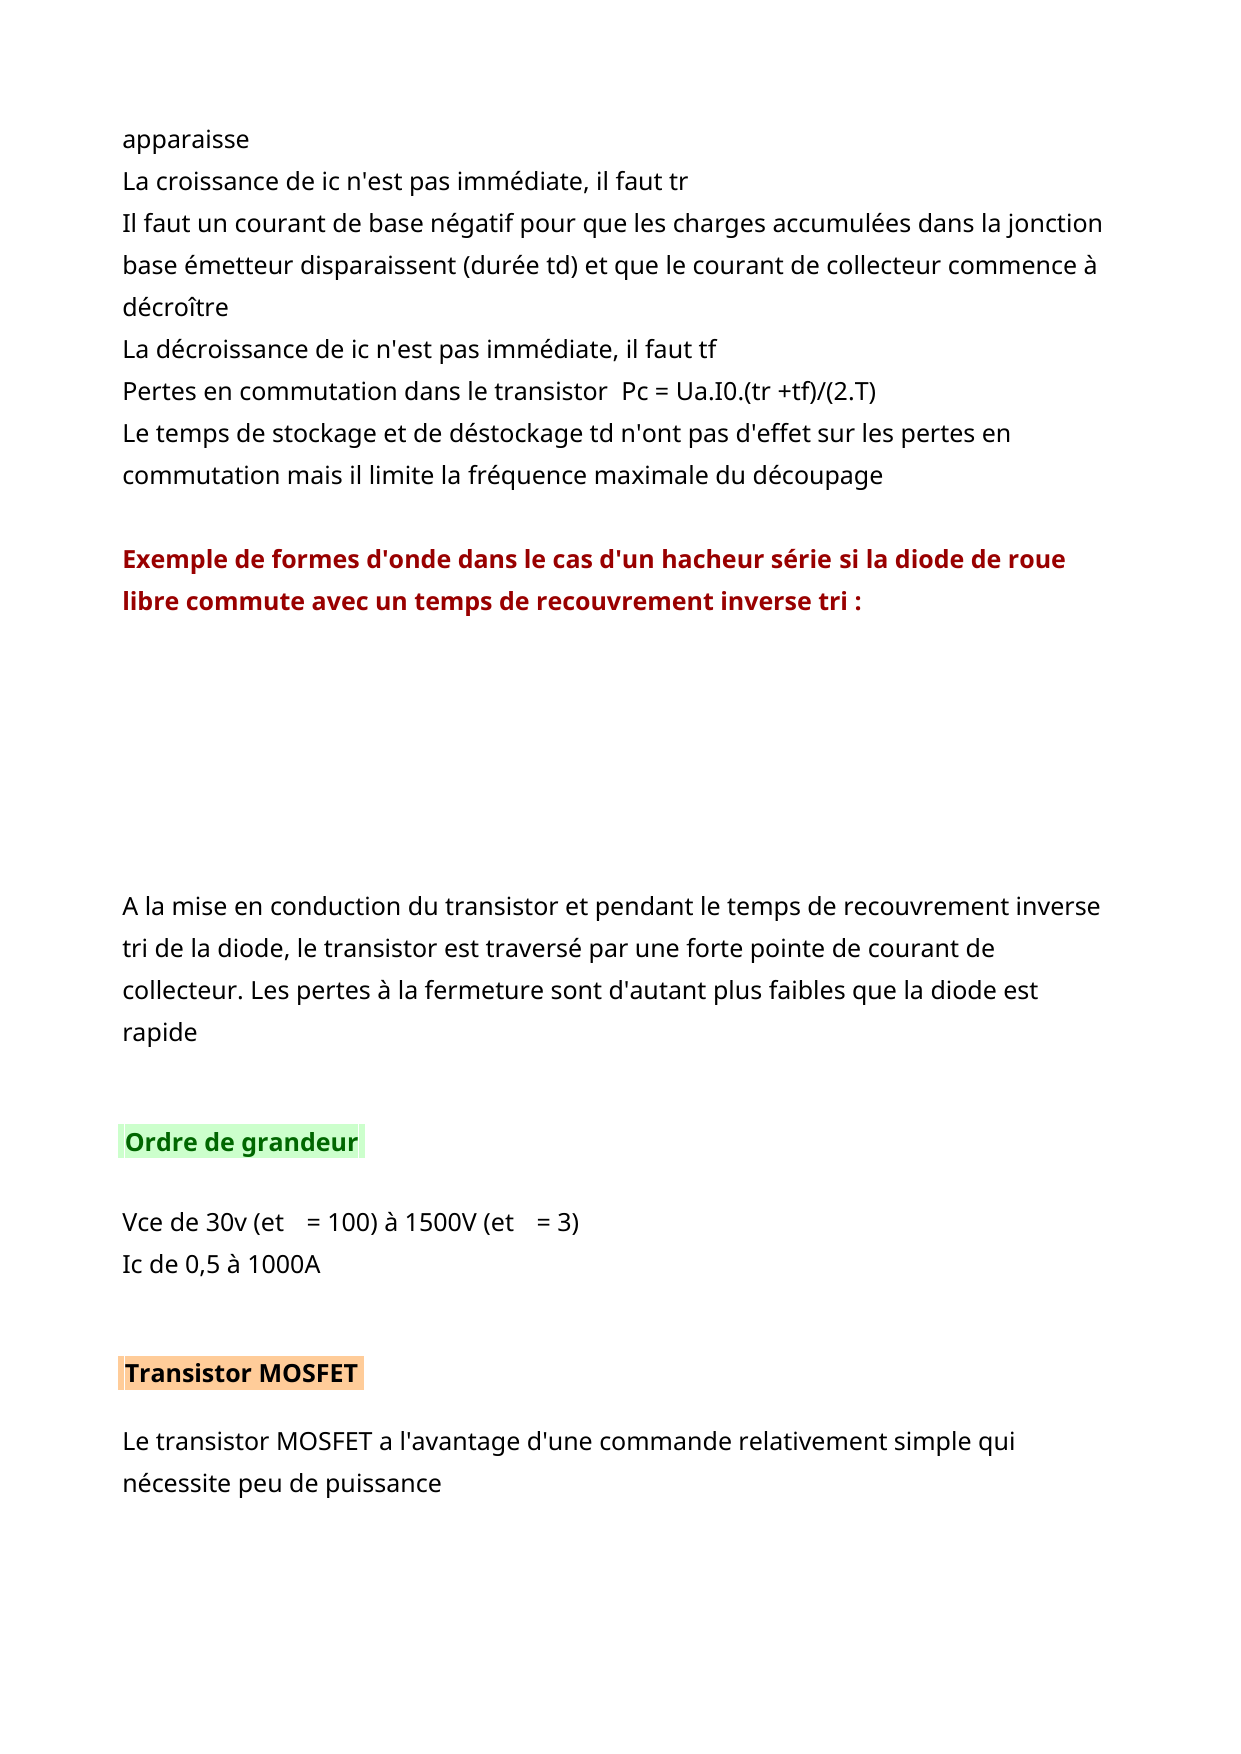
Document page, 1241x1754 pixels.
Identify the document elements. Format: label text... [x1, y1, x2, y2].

text Par le courant de base, il faut apporter des charges électriques à la jonction base émetteur pendant le temps de stockage ts pour que le courant de collecteur apparaisse La croissance de ic n'est pas immédiate, il faut tr Il faut un courant de base négatif pour que les charges accumulées dans la jonction base émetteur disparaissent (durée td) et que le courant de collecteur commence à décroître La décroissance de ic n'est pas immédiate, il faut tf Pertes en commutation dans le transistor Pc = Ua.I0.(tr +tf)/(2.T) Le temps de stockage et de déstockage td n'ont pas d'effet sur les pertes en commutation mais il limite la fréquence maximale du découpage Exemple de formes d'onde dans le cas d'un hacheur série si la diode de roue libre commute avec un temps de recouvrement inverse tri : [119, 245, 1108, 285]
text Le transistor MOSFET a l'avantage d'une commande relativement simple qui nécessite peu de puissance [119, 1463, 445, 1502]
text Par le courant de base, il faut apporter des charges électriques à la jonction base émetteur pendant le temps de stockage ts pour que le courant de collecteur apparaisse La croissance de ic n'est pas immédiate, il faut tr Il faut un courant de base négatif pour que les charges accumulées dans la jonction base émetteur disparaissent (durée td) et que le courant de collecteur commence à décroître La décroissance de ic n'est pas immédiate, il faut tf Pertes en commutation dans le transistor Pc = Ua.I0.(tr +tf)/(2.T) Le temps de stockage et de déstockage td n'ont pas d'effet sur les pertes en commutation mais il limite la fréquence maximale du découpage Exemple de formes d'onde dans le cas d'un hacheur série si la diode de roue libre commute avec un temps de recouvrement inverse tri : [119, 539, 1075, 579]
text Par le courant de base, il faut apporter des charges électriques à la jonction base émetteur pendant le temps de stockage ts pour que le courant de collecteur apparaisse La croissance de ic n'est pas immédiate, il faut tr Il faut un courant de base négatif pour que les charges accumulées dans la jonction base émetteur disparaissent (durée td) et que le courant de collecteur commence à décroître La décroissance de ic n'est pas immédiate, il faut tf Pertes en commutation dans le transistor Pc = Ua.I0.(tr +tf)/(2.T) Le temps de stockage et de déstockage td n'ont pas d'effet sur les pertes en commutation mais il limite la fréquence maximale du découpage Exemple de formes d'onde dans le cas d'un hacheur série si la diode de roue libre commute avec un temps de recouvrement inverse tri : [119, 413, 1022, 453]
text A la mise en conduction du transistor et pendant le temps de recouvrement inverse tri de la diode, le transistor est traversé par une forte pointe de courant de collecteur. Les pertes à la fermeture sont d'autant plus faibles que la diode est rapide [119, 970, 1048, 1010]
text A la mise en conduction du transistor et pendant le temps de recouvrement inverse tri de la diode, le transistor est traversé par une forte pointe de courant de collecteur. Les pertes à la fermeture sont d'autant plus faibles que la diode est rapide [119, 886, 1111, 926]
text Par le courant de base, il faut apporter des charges électriques à la jonction base émetteur pendant le temps de stockage ts pour que le courant de collecteur apparaisse La croissance de ic n'est pas immédiate, il faut tr Il faut un courant de base négatif pour que les charges accumulées dans la jonction base émetteur disparaissent (durée td) et que le courant de collecteur commence à décroître La décroissance de ic n'est pas immédiate, il faut tf Pertes en commutation dans le transistor Pc = Ua.I0.(tr +tf)/(2.T) Le temps de stockage et de déstockage td n'ont pas d'effet sur les pertes en commutation mais il limite la fréquence maximale du découpage Exemple de formes d'onde dans le cas d'un hacheur série si la diode de roue libre commute avec un temps de recouvrement inverse tri : [119, 581, 865, 621]
text A la mise en conduction du transistor et pendant le temps de recouvrement inverse tri de la diode, le transistor est traversé par une forte pointe de courant de collecteur. Les pertes à la fermeture sont d'autant plus faibles que la diode est rapide [202, 885, 1122, 1053]
text A la mise en conduction du transistor et pendant le temps de recouvrement inverse tri de la diode, le transistor est traversé par une forte pointe de courant de collecteur. Les pertes à la fermeture sont d'autant plus faibles que la diode est rapide [119, 928, 1005, 968]
text Transistor MOSFET [118, 1314, 1122, 1390]
text Le transistor MOSFET a l'avantage d'une commande relativement simple qui nécessite peu de puissance [446, 1419, 1122, 1503]
text Par le courant de base, il faut apporter des charges électriques à la jonction base émetteur pendant le temps de stockage ts pour que le courant de collecteur apparaisse La croissance de ic n'est pas immédiate, il faut tr Il faut un courant de base négatif pour que les charges accumulées dans la jonction base émetteur disparaissent (durée td) et que le courant de collecteur commence à décroître La décroissance de ic n'est pas immédiate, il faut tf Pertes en commutation dans le transistor Pc = Ua.I0.(tr +tf)/(2.T) Le temps de stockage et de déstockage td n'ont pas d'effet sur les pertes en commutation mais il limite la fréquence maximale du découpage Exemple de formes d'onde dans le cas d'un hacheur série si la diode de roue libre commute avec un temps de recouvrement inverse tri : [119, 203, 1109, 243]
text Ordre de grandeur Vce de 30v (et = 100) à 1500V (et = 3) Ic de 0,5 à 1000A [118, 1082, 1122, 1284]
text Le transistor MOSFET a l'avantage d'une commande relativement simple qui nécessite peu de puissance [119, 1420, 1025, 1460]
text Par le courant de base, il faut apporter des charges électriques à la jonction base émetteur pendant le temps de stockage ts pour que le courant de collecteur apparaisse La croissance de ic n'est pas immédiate, il faut tr Il faut un courant de base négatif pour que les charges accumulées dans la jonction base émetteur disparaissent (durée td) et que le courant de collecteur commence à décroître La décroissance de ic n'est pas immédiate, il faut tf Pertes en commutation dans le transistor Pc = Ua.I0.(tr +tf)/(2.T) Le temps de stockage et de déstockage td n'ont pas d'effet sur les pertes en commutation mais il limite la fréquence maximale du découpage Exemple de formes d'onde dans le cas d'un hacheur série si la diode de roue libre commute avec un temps de recouvrement inverse tri : [118, 118, 1122, 622]
